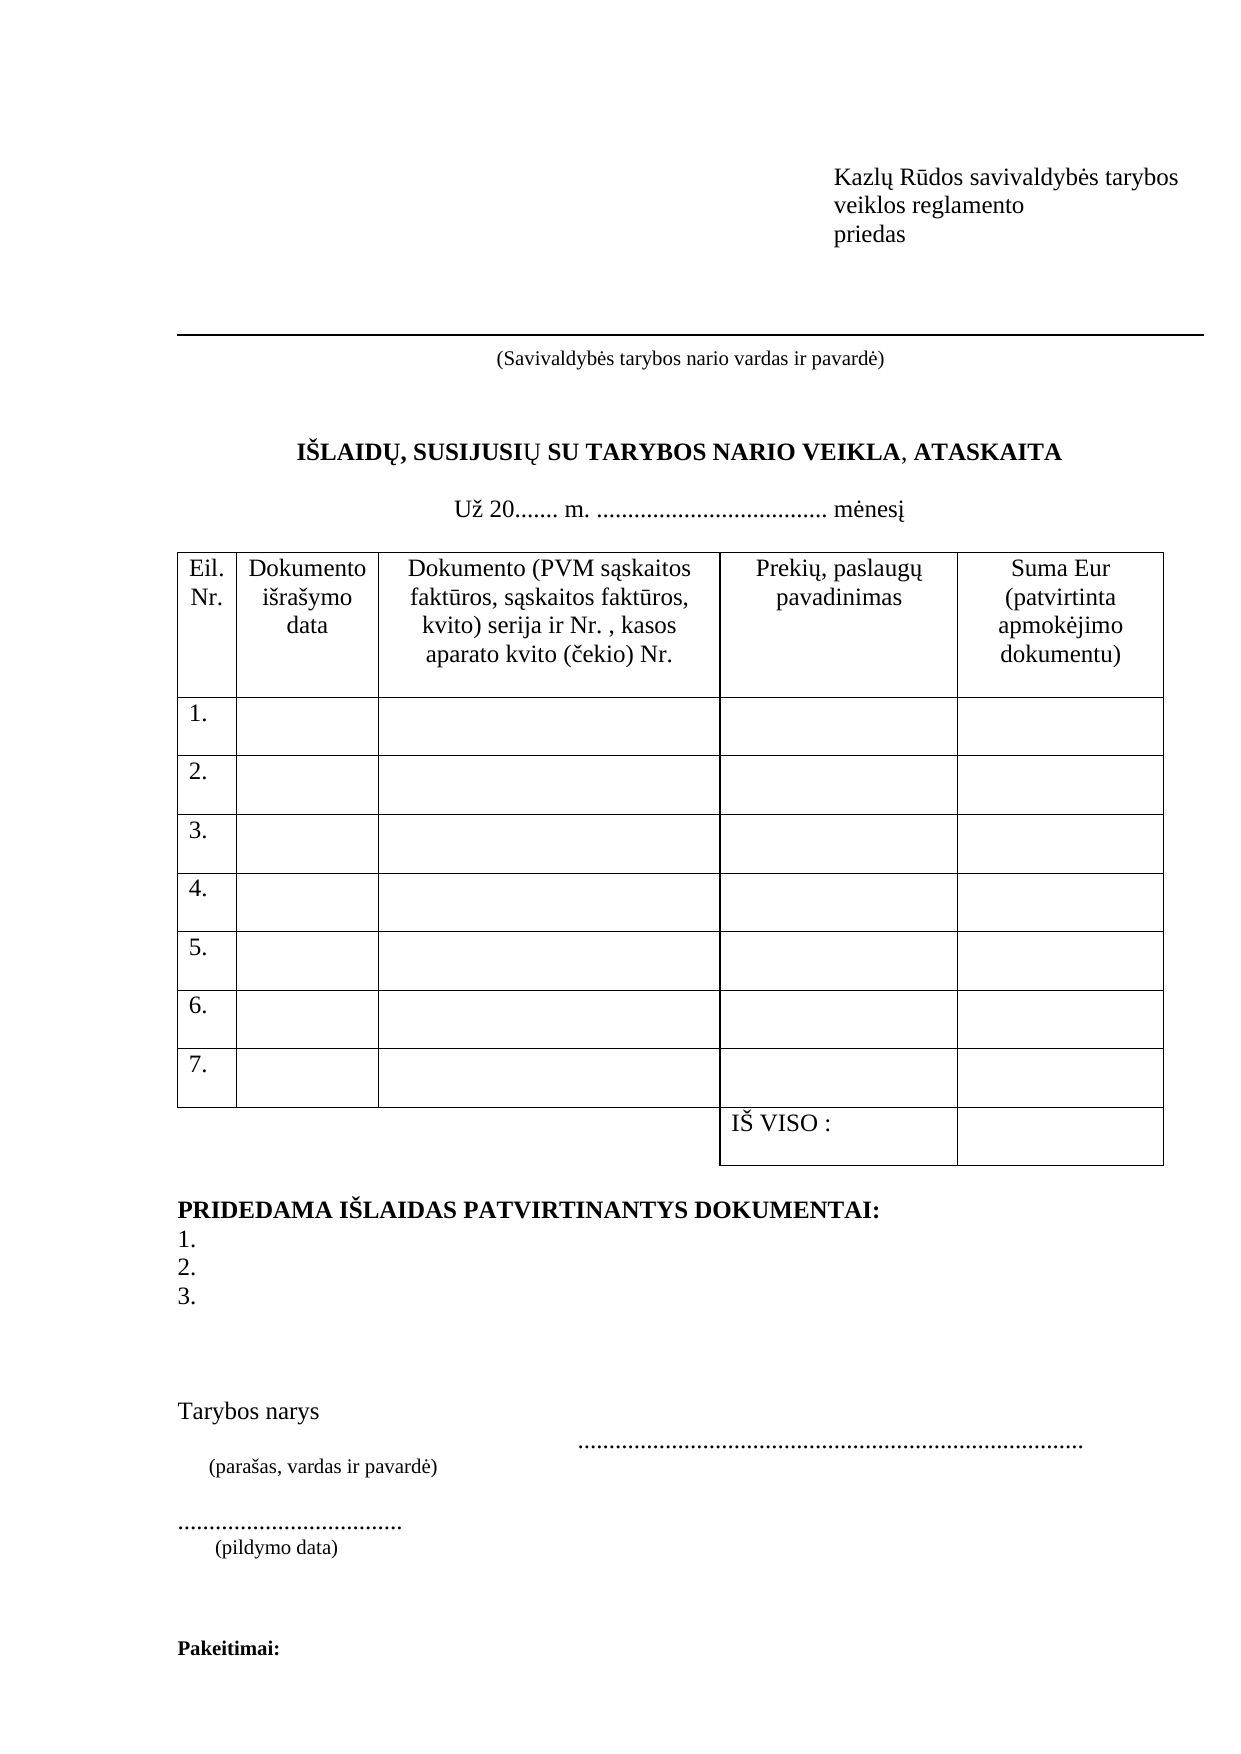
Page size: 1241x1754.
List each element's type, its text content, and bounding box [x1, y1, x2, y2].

table_header Dokumento (PVM sąskaitos faktūros, sąskaitos faktūros, kvito) serija ir Nr. , kasos aparato kvito (čekio) Nr. [379, 553, 719, 697]
text PRIDEDAMA IŠLAIDAS PATVIRTINANTYS DOKUMENTAI: [177, 1195, 1181, 1224]
table_cell 3. [178, 815, 236, 872]
table_cell [958, 1108, 1163, 1165]
table_cell 4. [178, 874, 236, 931]
table_cell [379, 991, 719, 1048]
table_cell [721, 756, 957, 814]
table_header Eil. Nr. [178, 553, 236, 697]
table_cell 1. [178, 698, 236, 755]
table_cell 7. [178, 1049, 236, 1107]
table_header Prekių, paslaugų pavadinimas [721, 553, 957, 697]
table_cell [379, 815, 719, 872]
table_cell [177, 1108, 236, 1165]
table_cell [958, 698, 1163, 755]
table_header Suma Eur (patvirtinta apmokėjimo dokumentu) [958, 553, 1163, 697]
table_cell [958, 756, 1163, 814]
table_cell [237, 815, 378, 872]
table_cell [237, 874, 378, 931]
table_cell [379, 932, 719, 989]
table_cell [958, 991, 1163, 1048]
table_cell [379, 1108, 719, 1165]
table_cell [721, 932, 957, 989]
text veiklos reglamento [627, 190, 1181, 219]
table_cell [958, 815, 1163, 872]
table_cell [958, 1049, 1163, 1107]
text Už 20....... m. ..................................... mėnesį [177, 494, 1181, 523]
text 1. [177, 1224, 1181, 1252]
text ................................................................................. [177, 1425, 1181, 1454]
text Kazlų Rūdos savivaldybės tarybos [627, 162, 1181, 190]
text (parašas, vardas ir pavardė) [177, 1454, 1181, 1478]
table_cell [721, 815, 957, 872]
text Pakeitimai: [177, 1636, 1181, 1660]
text Tarybos narys [177, 1396, 1181, 1425]
text 2. [177, 1252, 1181, 1281]
table_cell [958, 874, 1163, 931]
table_cell [237, 932, 378, 989]
table_cell IŠ VISO : [721, 1108, 957, 1165]
table_cell [379, 756, 719, 814]
text priedas [627, 219, 1181, 248]
table_cell [237, 698, 378, 755]
table_cell [721, 874, 957, 931]
table_header Dokumento išrašymo data [237, 553, 378, 697]
table_header (Savivaldybės tarybos nario vardas ir pavardė) [177, 336, 1204, 370]
text IŠLAIDŲ, SUSIJUSIŲ SU TARYBOS NARIO VEIKLA, ATASKAITA [177, 437, 1181, 466]
table_cell [721, 1049, 957, 1107]
table_cell [237, 1049, 378, 1107]
table_cell [237, 991, 378, 1048]
text (pildymo data) [177, 1535, 1181, 1559]
table_cell 6. [178, 991, 236, 1048]
table_cell [379, 698, 719, 755]
table_cell [379, 874, 719, 931]
table_cell [379, 1049, 719, 1107]
table_cell [236, 1108, 378, 1165]
text 3. [177, 1281, 1181, 1310]
table_cell [237, 756, 378, 814]
table_cell 2. [178, 756, 236, 814]
table_cell [721, 698, 957, 755]
table_cell [958, 932, 1163, 989]
text .................................... [177, 1506, 1181, 1535]
table_cell [721, 991, 957, 1048]
table_cell 5. [178, 932, 236, 989]
